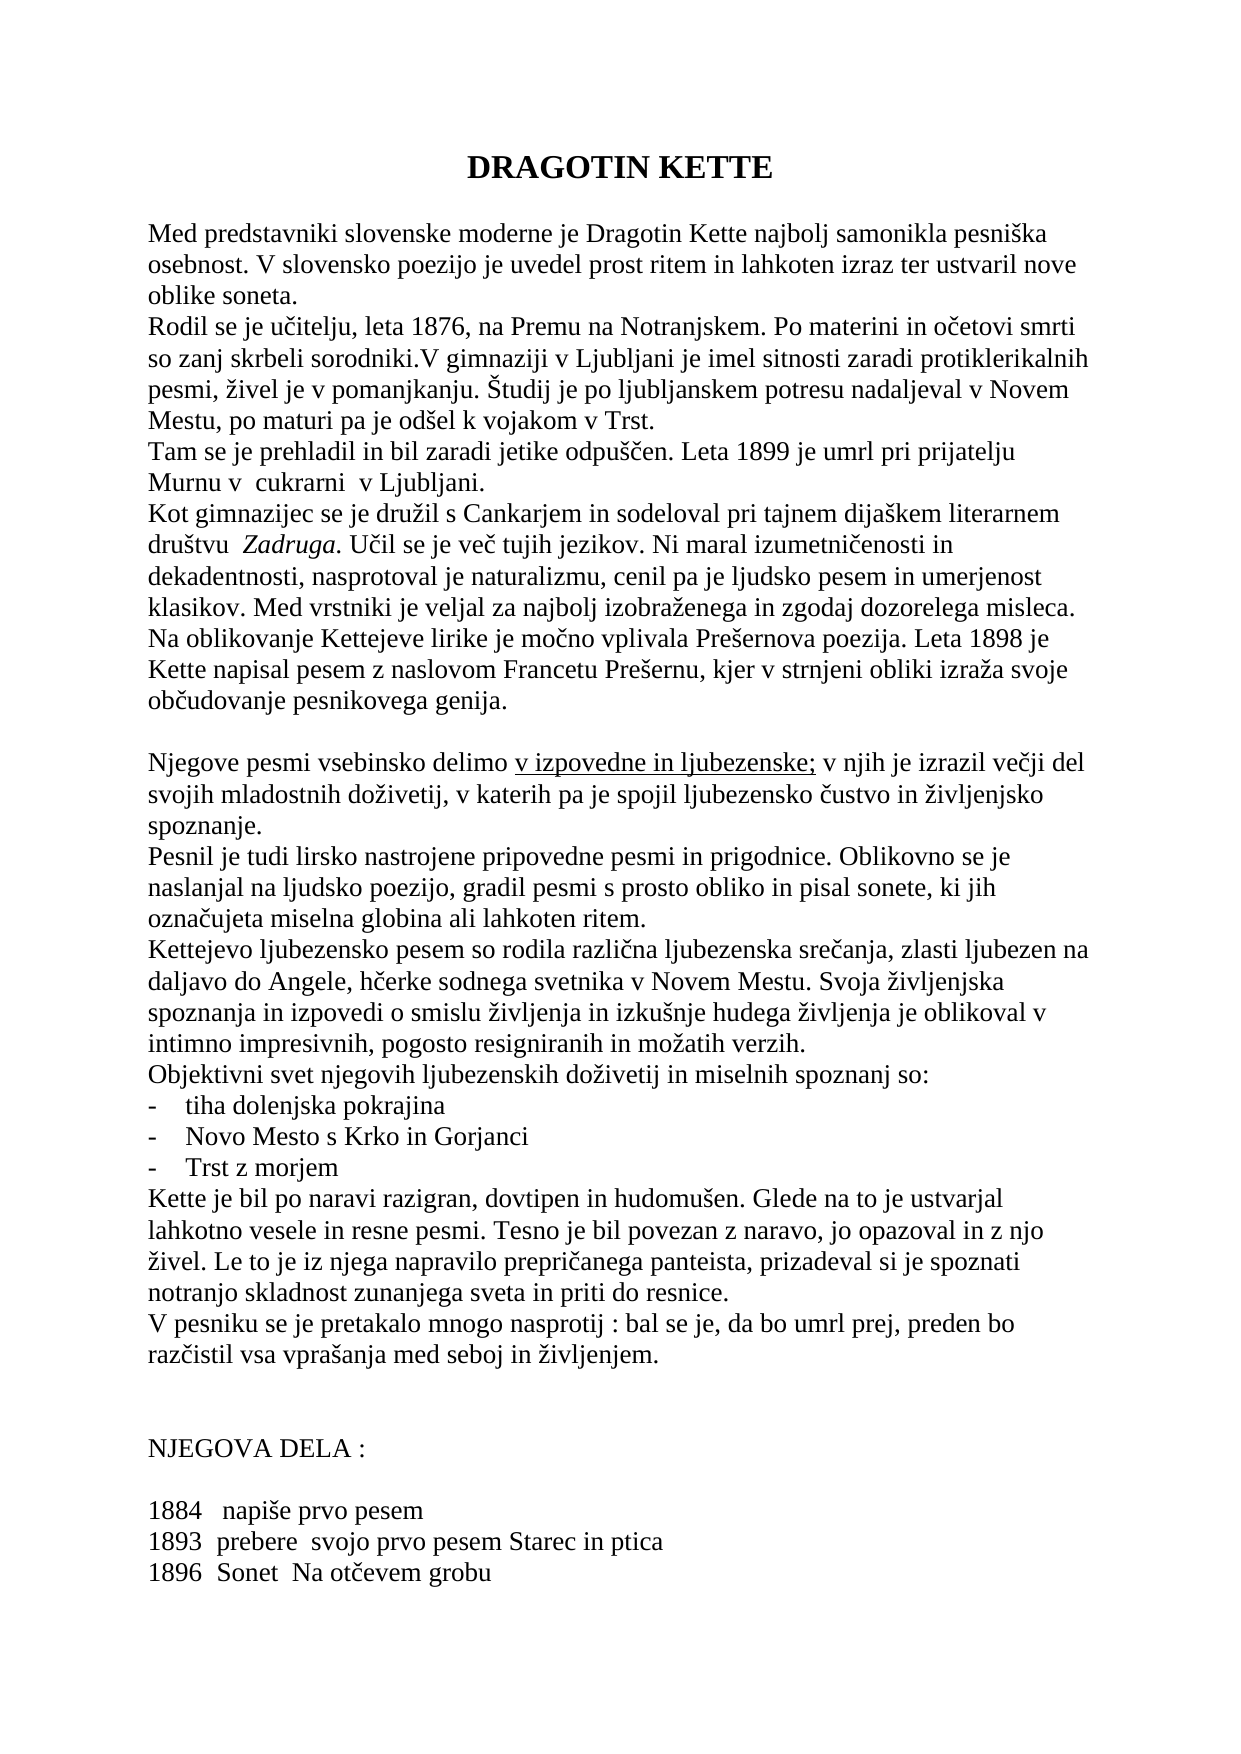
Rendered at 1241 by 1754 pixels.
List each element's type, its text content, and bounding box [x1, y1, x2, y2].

title tiha dolenjska pokrajina [148, 1089, 1093, 1120]
title prebere svojo prvo pesem Starec in ptica [148, 1525, 1093, 1556]
title 1884 napiše prvo pesem [148, 1494, 1093, 1525]
title Kot gimnazijec se je družil s Cankarjem in sodeloval pri tajnem dijaškem literarnem društvu Zadruga. Učil se je več tujih jezikov. Ni maral izumetničenosti in dekadentnosti, nasprotoval je naturalizmu, cenil pa je ljudsko pesem in umerjenost klasikov. Med vrstniki je veljal za najbolj izobraženega in zgodaj dozorelega misleca. [148, 497, 1093, 622]
title Sonet Na otčevem grobu [148, 1556, 1093, 1587]
title Pesnil je tudi lirsko nastrojene pripovedne pesmi in prigodnice. Oblikovno se je naslanjal na ljudsko poezijo, gradil pesmi s prosto obliko in pisal sonete, ki jih označujeta miselna globina ali lahkoten ritem. [148, 840, 1093, 933]
title Novo Mesto s Krko in Gorjanci [148, 1120, 1093, 1151]
title V pesniku se je pretakalo mnogo nasprotij : bal se je, da bo umrl prej, preden bo razčistil vsa vprašanja med seboj in življenjem. [148, 1307, 1093, 1369]
title Tam se je prehladil in bil zaradi jetike odpuščen. Leta 1899 je umrl pri prijatelju Murnu v cukrarni v Ljubljani. [148, 435, 1093, 497]
title Kette je bil po naravi razigran, dovtipen in hudomušen. Glede na to je ustvarjal lahkotno vesele in resne pesmi. Tesno je bil povezan z naravo, jo opazoval in z njo živel. Le to je iz njega napravilo prepričanega panteista, prizadeval si je spoznati notranjo skladnost zunanjega sveta in priti do resnice. [148, 1183, 1093, 1307]
title Trst z morjem [148, 1151, 1093, 1183]
title DRAGOTIN KETTE [148, 148, 1093, 186]
title Rodil se je učitelju, leta 1876, na Premu na Notranjskem. Po materini in očetovi smrti so zanj skrbeli sorodniki.V gimnaziji v Ljubljani je imel sitnosti zaradi protiklerikalnih pesmi, živel je v pomanjkanju. Študij je po ljubljanskem potresu nadaljeval v Novem Mestu, po maturi pa je odšel k vojakom v Trst. [148, 311, 1093, 435]
title Kettejevo ljubezensko pesem so rodila različna ljubezenska srečanja, zlasti ljubezen na daljavo do Angele, hčerke sodnega svetnika v Novem Mestu. Svoja življenjska spoznanja in izpovedi o smislu življenja in izkušnje hudega življenja je oblikoval v intimno impresivnih, pogosto resigniranih in možatih verzih. [148, 933, 1093, 1058]
title Na oblikovanje Kettejeve lirike je močno vplivala Prešernova poezija. Leta 1898 je Kette napisal pesem z naslovom Francetu Prešernu, kjer v strnjeni obliki izraža svoje občudovanje pesnikovega genija. [148, 622, 1093, 715]
title NJEGOVA DELA : [148, 1432, 1093, 1463]
title Njegove pesmi vsebinsko delimo v izpovedne in ljubezenske; v njih je izrazil večji del svojih mladostnih doživetij, v katerih pa je spojil ljubezensko čustvo in življenjsko spoznanje. [148, 747, 1093, 840]
title Med predstavniki slovenske moderne je Dragotin Kette najbolj samonikla pesniška osebnost. V slovensko poezijo je uvedel prost ritem in lahkoten izraz ter ustvaril nove oblike soneta. [148, 217, 1093, 311]
title Objektivni svet njegovih ljubezenskih doživetij in miselnih spoznanj so: [148, 1058, 1093, 1089]
